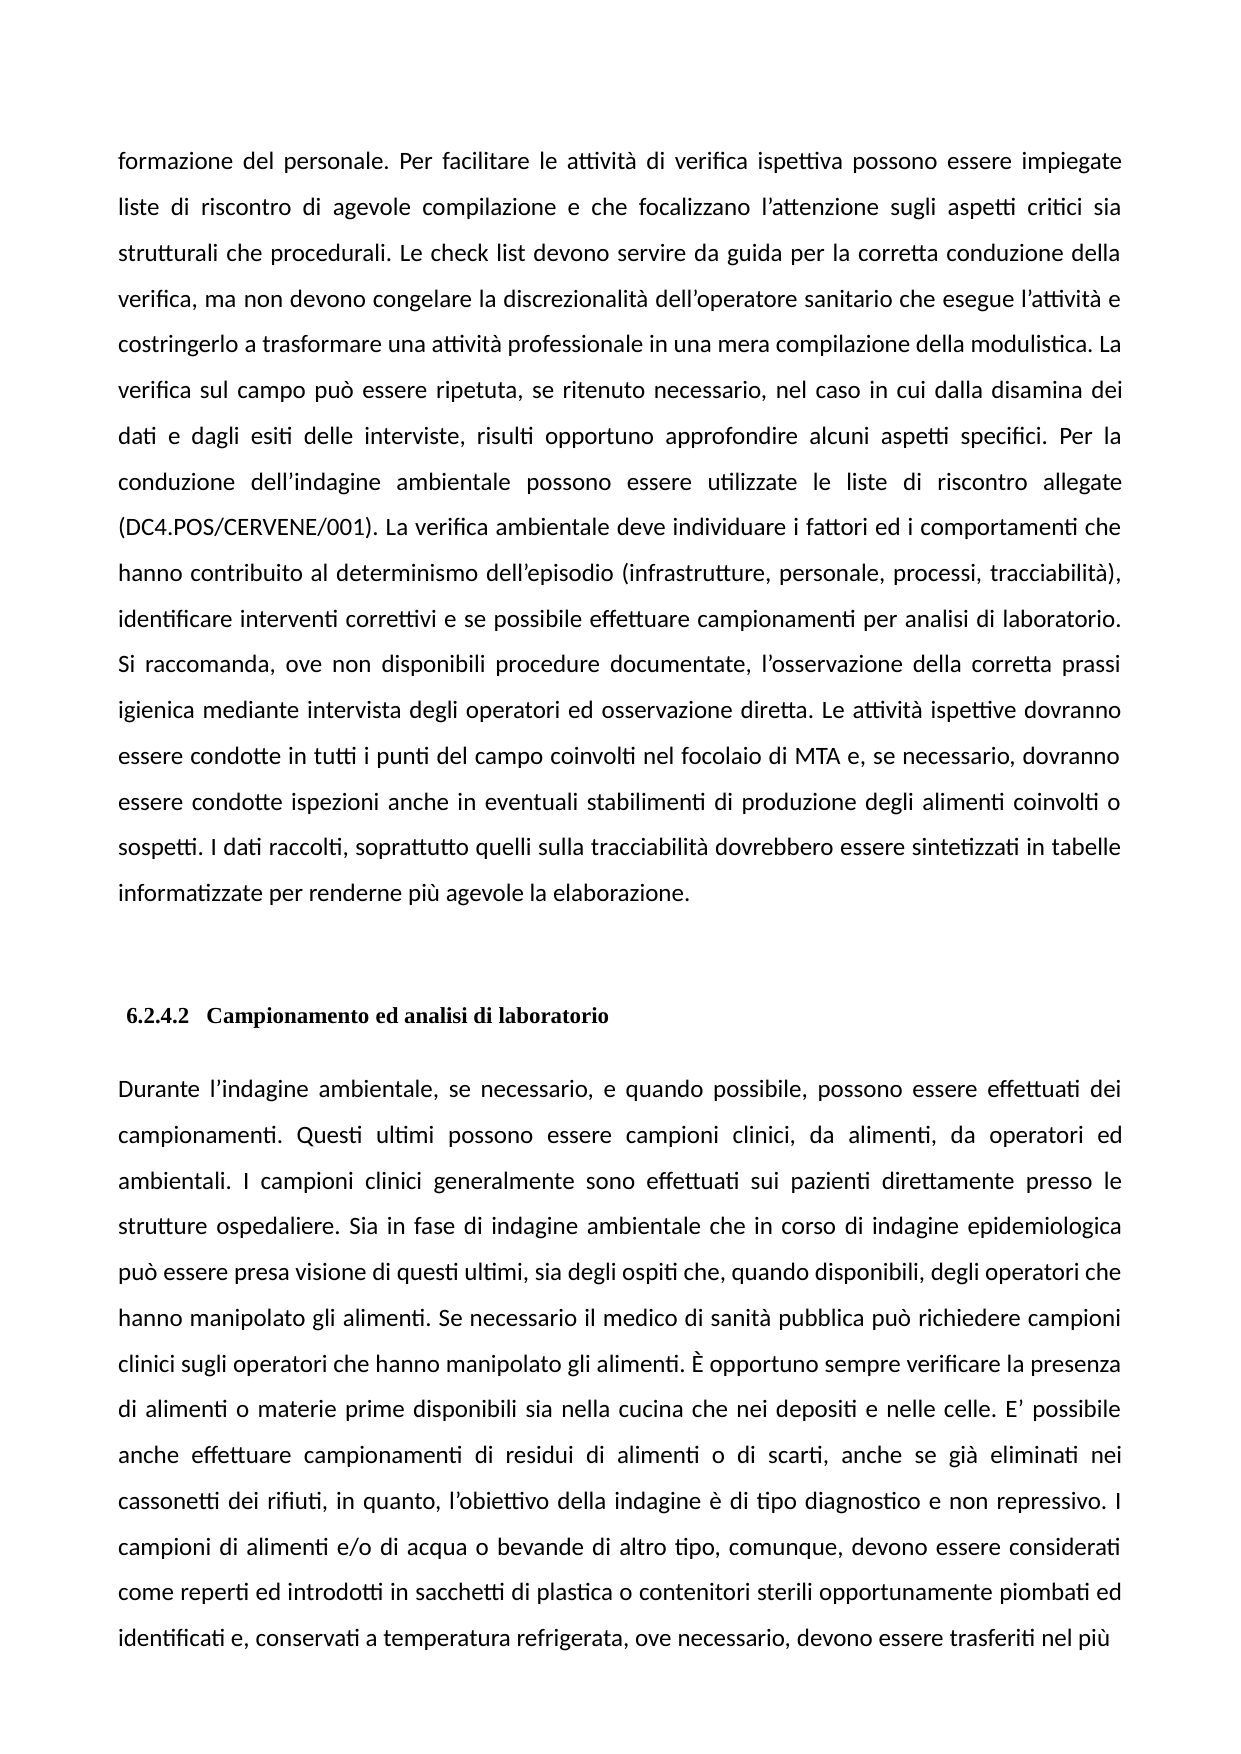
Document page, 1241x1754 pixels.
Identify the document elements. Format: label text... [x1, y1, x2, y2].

list 6.2.4.2 Campionamento ed analisi di laboratorio [40, 1002, 1205, 1029]
text formazione del personale. Per facilitare le attività di verifica ispettiva possono essere impiegate liste di riscontro di agevole compilazione e che focalizzano l’attenzione sugli aspetti critici sia strutturali che procedurali. Le check list devono servire da guida per la corretta conduzione della verifica, ma non devono congelare la discrezionalità dell’operatore sanitario che esegue l’attività e costringerlo a trasformare una attività professionale in una mera compilazione della modulistica. La verifica sul campo può essere ripetuta, se ritenuto necessario, nel caso in cui dalla disamina dei dati e dagli esiti delle interviste, risulti opportuno approfondire alcuni aspetti specifici. Per la conduzione dell’indagine ambientale possono essere utilizzate le liste di riscontro allegate (DC4.POS/CERVENE/001). La verifica ambientale deve individuare i fattori ed i comportamenti che hanno contribuito al determinismo dell’episodio (infrastrutture, personale, processi, tracciabilità), identificare interventi correttivi e se possibile effettuare campionamenti per analisi di laboratorio. Si raccomanda, ove non disponibili procedure documentate, l’osservazione della corretta prassi igienica mediante intervista degli operatori ed osservazione diretta. Le attività ispettive dovranno essere condotte in tutti i punti del campo coinvolti nel focolaio di MTA e, se necessario, dovranno essere condotte ispezioni anche in eventuali stabilimenti di produzione degli alimenti coinvolti o sospetti. I dati raccolti, soprattutto quelli sulla tracciabilità dovrebbero essere sintetizzati in tabelle informatizzate per renderne più agevole la elaborazione. [118, 146, 1122, 908]
text Durante l’indagine ambientale, se necessario, e quando possibile, possono essere effettuati dei campionamenti. Questi ultimi possono essere campioni clinici, da alimenti, da operatori ed ambientali. I campioni clinici generalmente sono effettuati sui pazienti direttamente presso le strutture ospedaliere. Sia in fase di indagine ambientale che in corso di indagine epidemiologica può essere presa visione di questi ultimi, sia degli ospiti che, quando disponibili, degli operatori che hanno manipolato gli alimenti. Se necessario il medico di sanità pubblica può richiedere campioni clinici sugli operatori che hanno manipolato gli alimenti. È opportuno sempre verificare la presenza di alimenti o materie prime disponibili sia nella cucina che nei depositi e nelle celle. E’ possibile anche effettuare campionamenti di residui di alimenti o di scarti, anche se già eliminati nei cassonetti dei rifiuti, in quanto, l’obiettivo della indagine è di tipo diagnostico e non repressivo. I campioni di alimenti e/o di acqua o bevande di altro tipo, comunque, devono essere considerati come reperti ed introdotti in sacchetti di plastica o contenitori sterili opportunamente piombati ed identificati e, conservati a temperatura refrigerata, ove necessario, devono essere trasferiti nel più [118, 1073, 1123, 1653]
